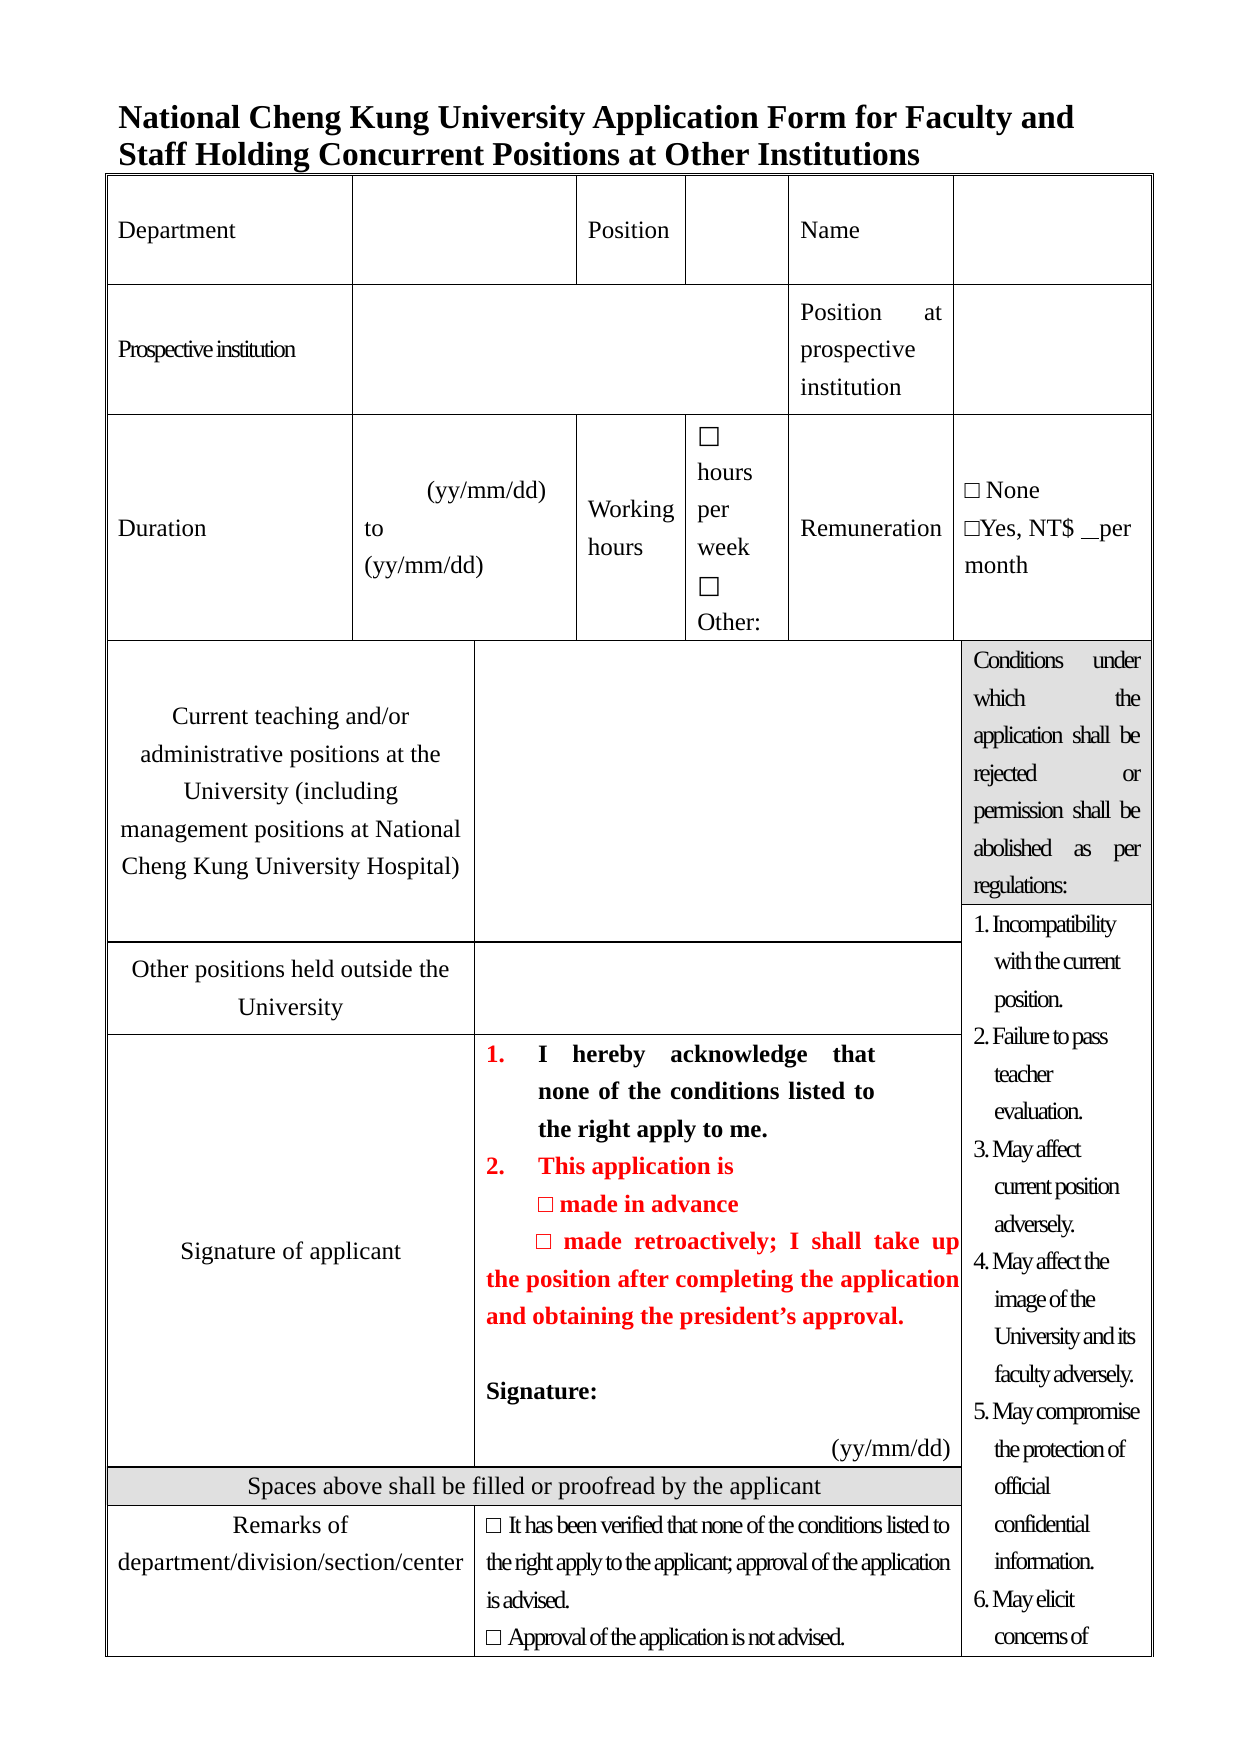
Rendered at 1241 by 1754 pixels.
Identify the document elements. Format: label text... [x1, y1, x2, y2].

table_cell Prospective institution [108, 285, 352, 414]
table_header [686, 176, 788, 284]
table_cell 1. Incompatibility with the current position. 2. Failure to pass teacher evaluation. 3. May affect current position adversely. 4. May affect the image of the University and its faculty adversely. 5. May compromise the protection of official confidential information. 6. May elicit concerns of malpractice. 7. May elicit concerns of influence peddling. 8. May elicit concerns of embezzlement of public funds or public properties. 9. May violate educational neutralism. 10. May compromise faculty safety or health. 11. Failure to meet the requirement for minimum teaching hours. [962, 905, 1151, 1656]
table_cell Other positions held outside the University [108, 943, 474, 1034]
table_cell □ It has been verified that none of the conditions listed to the right apply to the applicant; approval of the application is advised. □ Approval of the application is not advised. [475, 1506, 961, 1656]
table_header Department [108, 176, 352, 284]
table_cell Working hours [577, 415, 685, 640]
table_header [954, 176, 1151, 284]
table_cell [353, 285, 788, 414]
table_cell Remarks of department/division/section/center [108, 1506, 474, 1656]
table_cell Conditions under which the application shall be rejected or permission shall be abolished as per regulations: [962, 641, 1151, 904]
table_header Name [789, 176, 953, 284]
table_cell Duration [108, 415, 352, 640]
table_cell □ hours per week □ Other: [686, 415, 788, 640]
table_cell [475, 641, 961, 941]
table_cell Position at prospective institution [789, 285, 953, 414]
table_cell [954, 285, 1151, 414]
table_cell [475, 943, 961, 1034]
table_cell Remuneration [789, 415, 953, 640]
table_cell Spaces above shall be filled or proofread by the applicant [108, 1468, 961, 1505]
table_cell (yy/mm/dd) to (yy/mm/dd) [353, 415, 576, 640]
table_cell □ None □Yes, NT$ per month [954, 415, 1151, 640]
table_cell I hereby acknowledge that none of the conditions listed to the right apply to me. This application is □ made in advance □ made retroactively; I shall take up the position after completing the application and obtaining the president’s approval. Signature: (yy/mm/dd) [475, 1035, 961, 1466]
table_cell Current teaching and/or administrative positions at the University (including management positions at National Cheng Kung University Hospital) [108, 641, 474, 941]
table_header [353, 176, 576, 284]
table_cell Signature of applicant [108, 1035, 474, 1466]
text National Cheng Kung University Application Form for Faculty and Staff Holding Concurrent Positions at Other Institutions [118, 98, 1122, 173]
table_header Position [577, 176, 685, 284]
